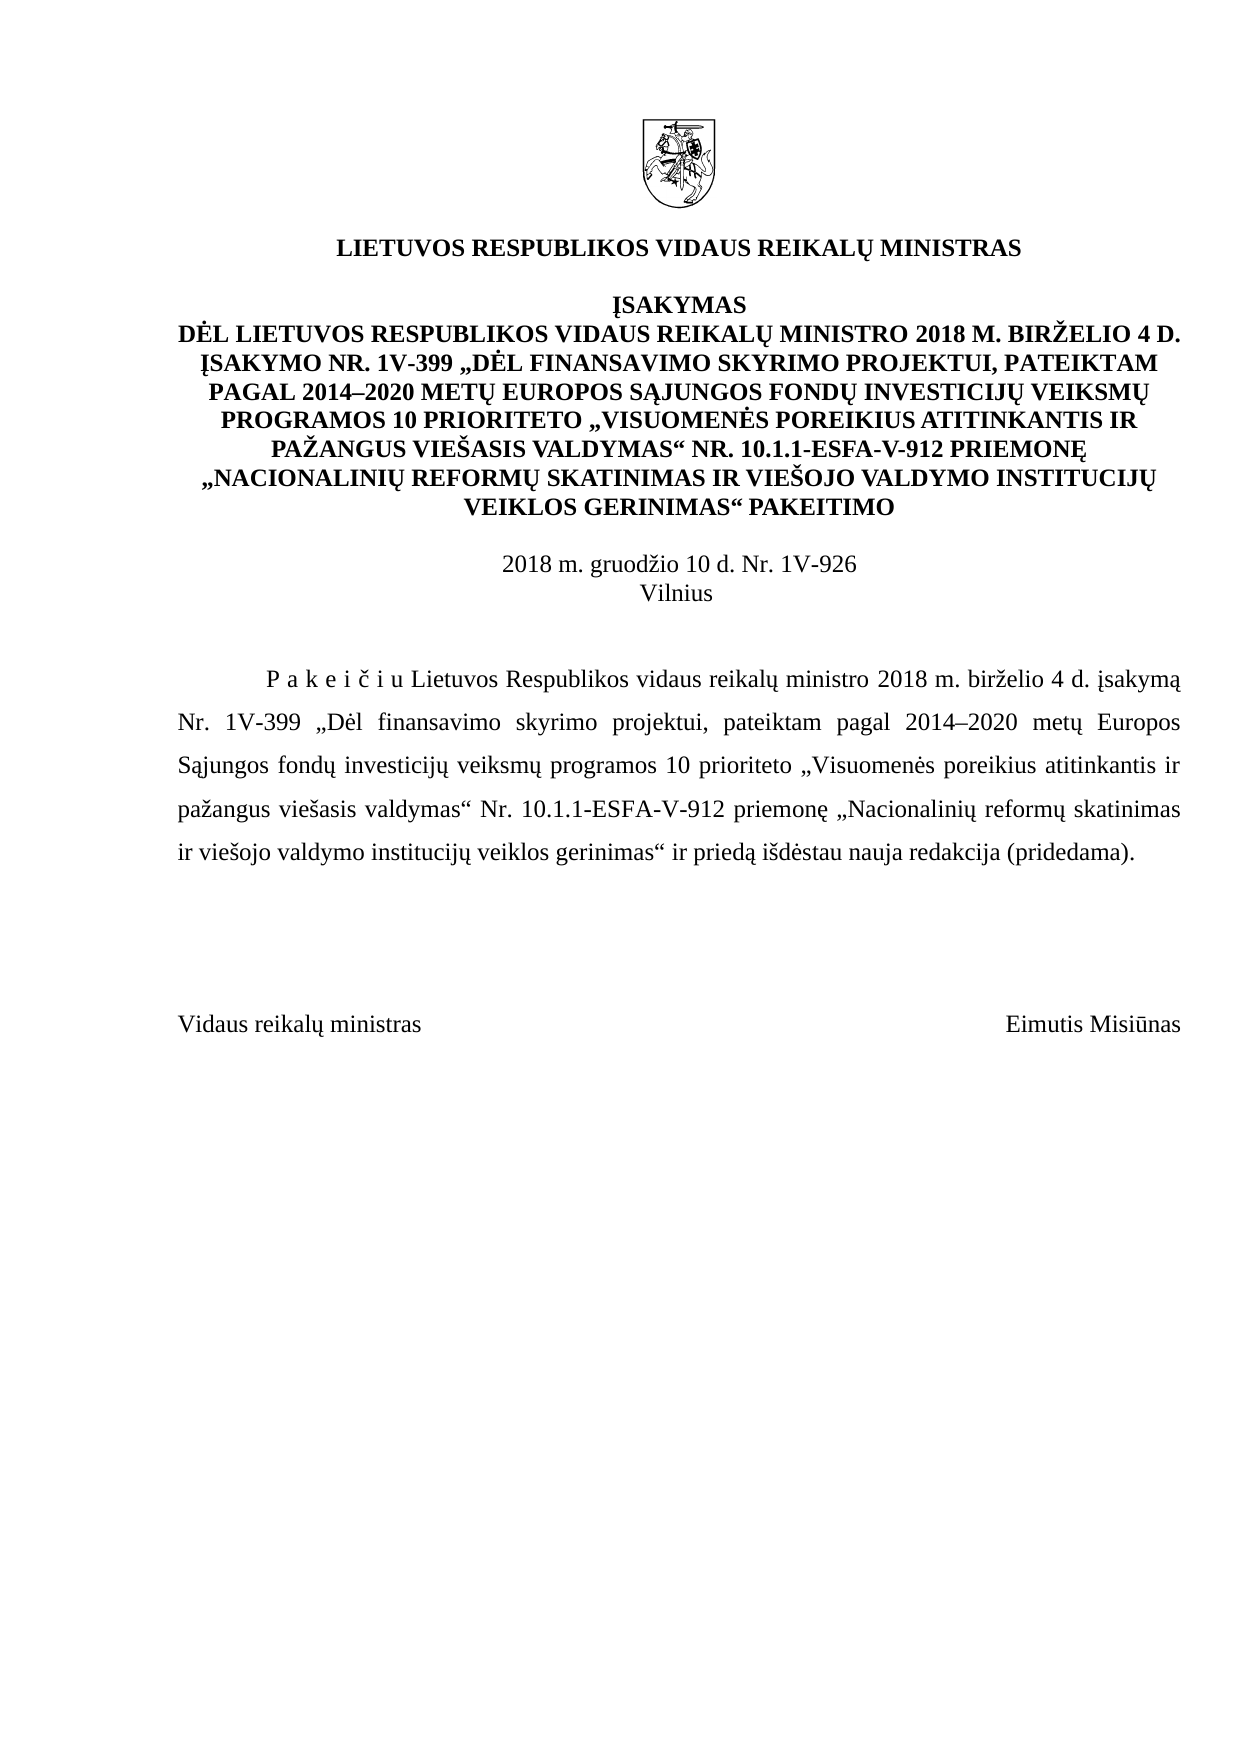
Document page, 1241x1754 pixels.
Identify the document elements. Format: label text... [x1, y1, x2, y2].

text Vilnius [177, 578, 1181, 607]
text 2018 m. gruodžio 10 d. Nr. 1V-926 [177, 549, 1181, 578]
text P a k e i č i u Lietuvos Respublikos vidaus reikalų ministro 2018 m. birželio 4 d. įsakymą Nr. 1V-399 „Dėl finansavimo skyrimo projektui, pateiktam pagal 2014–2020 metų Europos Sąjungos fondų investicijų veiksmų programos 10 prioriteto „Visuomenės poreikius atitinkantis ir pažangus viešasis valdymas“ Nr. 10.1.1-ESFA-V-912 priemonę „Nacionalinių reformų skatinimas ir viešojo valdymo institucijų veiklos gerinimas“ ir priedą išdėstau nauja redakcija (pridedama). [177, 664, 1181, 866]
text ĮSAKYMAS [177, 290, 1181, 319]
text DĖL LIETUVOS RESPUBLIKOS VIDAUS REIKALŲ MINISTRO 2018 M. birželio 4 D. ĮSAKYMO NR. 1V-399 „DĖL FINANSAVIMO SKYRIMO PROJEKTUI, PATEIKTAM PAGAL 2014–2020 METŲ EUROPOS SĄJUNGOS FONDŲ INVESTICIJŲ VEIKSMŲ PROGRAMOS 10 PRIORITETO „VISUOMENĖS POREIKIUS ATITINKANTIS IR PAŽANGUS VIEŠASIS VALDYMAS“ NR. 10.1.1-ESFA-V-912 PRIEMONĘ „NACIONALINIŲ REFORMŲ SKATINIMAS IR VIEŠOJO VALDYMO INSTITUCIJŲ VEIKLOS GERINIMAS“ PAKEITIMO [177, 319, 1181, 521]
text Vidaus reikalų ministras Eimutis Misiūnas [177, 1009, 1181, 1038]
text LIETUVOS RESPUBLIKOS VIDAUS REIKALŲ MINISTRAS [177, 233, 1181, 262]
